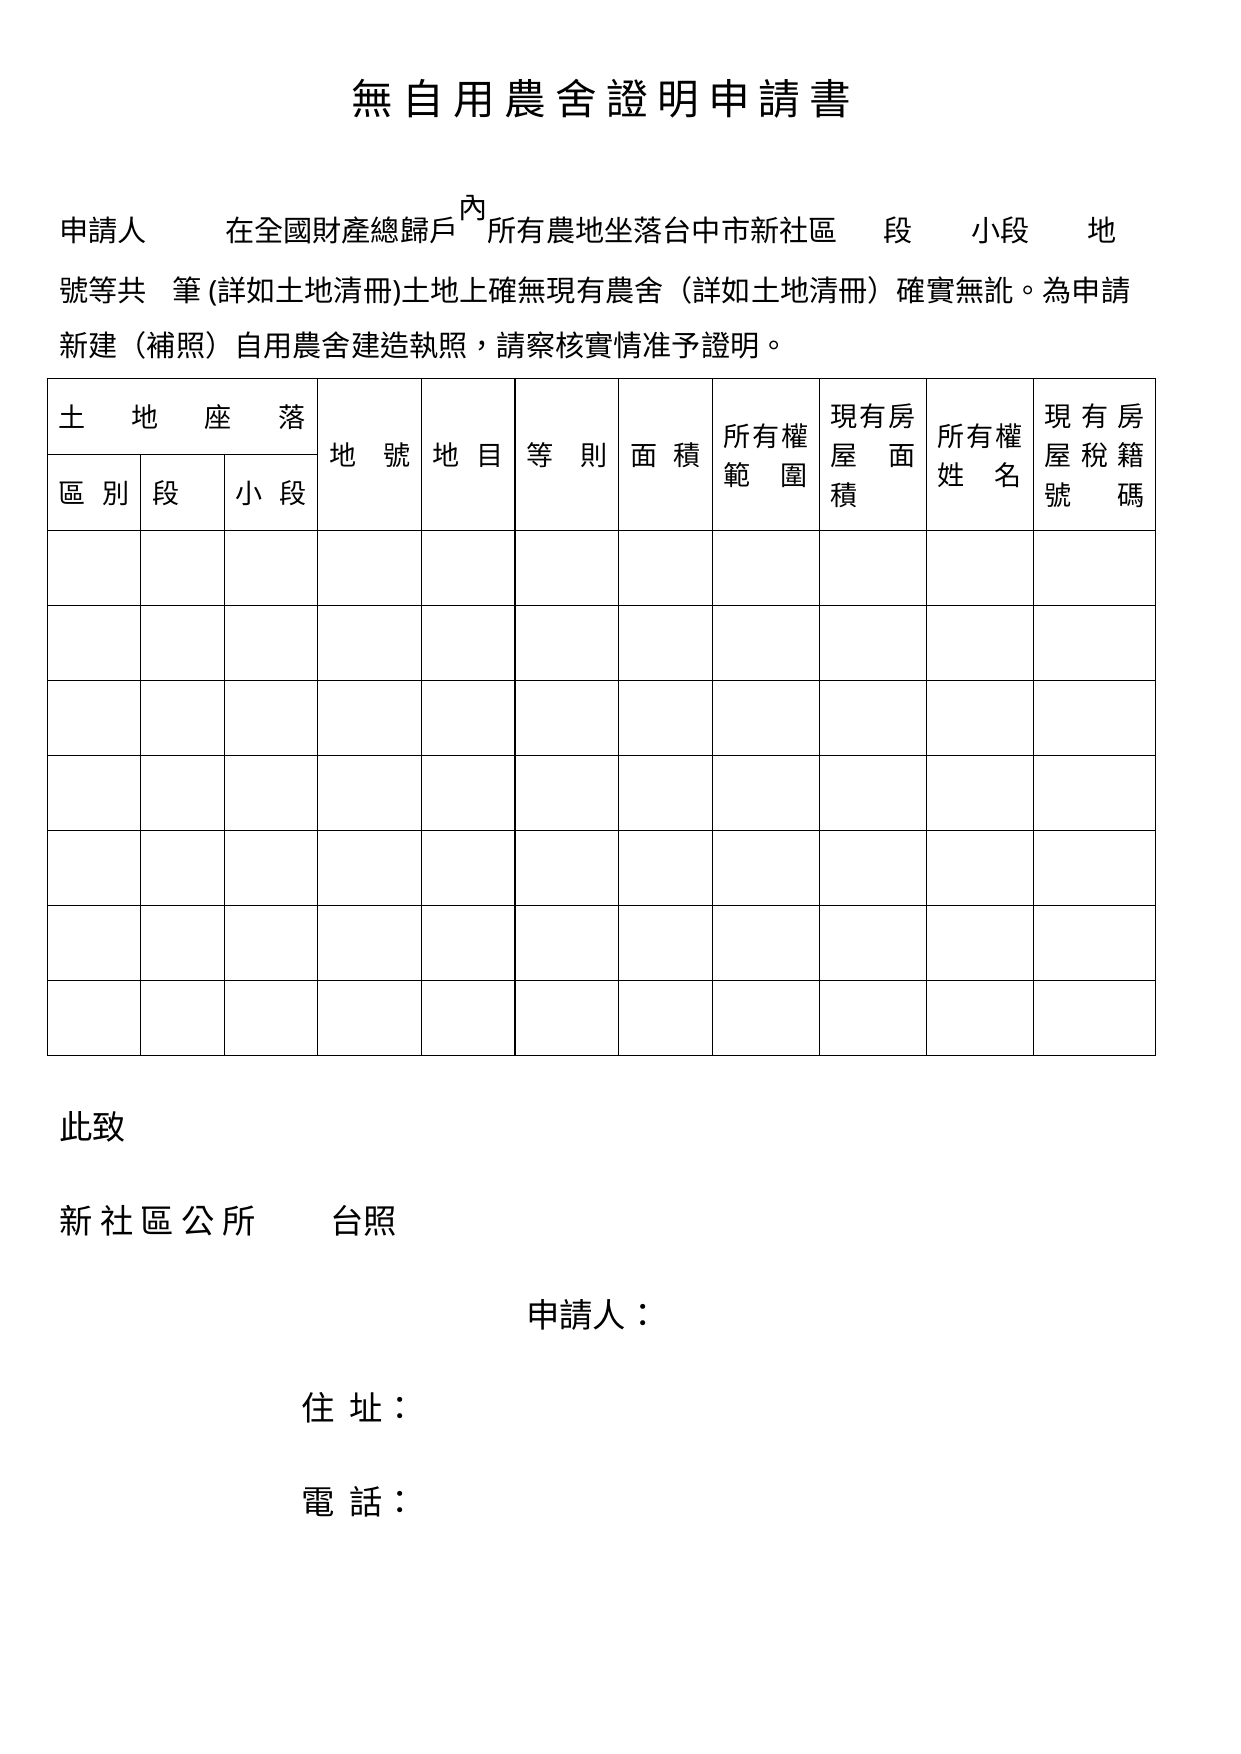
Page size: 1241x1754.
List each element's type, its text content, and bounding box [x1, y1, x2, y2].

text 電 話： [59, 1476, 1144, 1524]
table_cell [927, 906, 1033, 979]
table_cell [713, 831, 819, 904]
table_cell [422, 906, 514, 979]
table_cell [820, 981, 926, 1054]
table_cell [48, 531, 140, 604]
table_cell [619, 681, 712, 754]
table_cell 段 [141, 455, 224, 529]
table_cell 小段 [225, 455, 317, 529]
table_cell [225, 531, 317, 604]
text 申請人： [59, 1288, 1144, 1337]
table_cell [48, 756, 140, 829]
table_cell [927, 981, 1033, 1054]
table_cell [225, 831, 317, 904]
table_cell [422, 681, 514, 754]
table_cell [820, 756, 926, 829]
table_cell [516, 606, 618, 679]
table_cell [516, 681, 618, 754]
table_cell [318, 906, 421, 979]
table_cell [422, 981, 514, 1054]
table_cell [225, 756, 317, 829]
table_cell [1034, 681, 1155, 754]
table_cell [820, 606, 926, 679]
table_cell [318, 756, 421, 829]
table_header 土 地 座 落 [48, 379, 317, 453]
table_cell [619, 531, 712, 604]
table_header 所有權 範 圍 [713, 379, 819, 529]
table_cell [318, 606, 421, 679]
table_cell [318, 981, 421, 1054]
text 申請人 在全國財產總歸戶內所有農地坐落台中市新社區 段 小段 地號等共 筆 (詳如土地清冊)土地上確無現有農舍（詳如土地清冊）確實無訛。為申請新建（補照）自用農舍建造執照，請察核實情准予證明。 [59, 185, 1144, 365]
table_cell [927, 531, 1033, 604]
table_cell [713, 681, 819, 754]
table_cell [422, 531, 514, 604]
table_cell [318, 831, 421, 904]
table_header 面積 [619, 379, 712, 529]
table_cell [318, 681, 421, 754]
table_cell [225, 606, 317, 679]
table_cell [820, 681, 926, 754]
text 住 址： [59, 1382, 1144, 1430]
table_cell [422, 606, 514, 679]
table_cell [516, 831, 618, 904]
table_cell 區別 [48, 455, 140, 529]
table_cell [927, 831, 1033, 904]
table_cell [516, 906, 618, 979]
table_cell [619, 606, 712, 679]
table_cell [619, 906, 712, 979]
table_cell [1034, 906, 1155, 979]
table_cell [1034, 831, 1155, 904]
table_cell [141, 831, 224, 904]
table_cell [516, 981, 618, 1054]
table_cell [225, 681, 317, 754]
table_cell [713, 606, 819, 679]
table_cell [713, 981, 819, 1054]
table_cell [820, 906, 926, 979]
table_cell [422, 831, 514, 904]
table_cell [48, 681, 140, 754]
table_cell [927, 756, 1033, 829]
text 此致 [59, 1101, 1144, 1149]
table_cell [48, 906, 140, 979]
table_cell [516, 756, 618, 829]
table_cell [225, 981, 317, 1054]
table_cell [820, 831, 926, 904]
table_cell [927, 681, 1033, 754]
table_cell [516, 531, 618, 604]
table_cell [48, 606, 140, 679]
table_cell [141, 531, 224, 604]
table_cell [225, 906, 317, 979]
table_cell [1034, 606, 1155, 679]
table_header 所有權 姓 名 [927, 379, 1033, 529]
table_cell [1034, 981, 1155, 1054]
table_cell [48, 831, 140, 904]
table_cell [619, 981, 712, 1054]
table_cell [820, 531, 926, 604]
table_cell [713, 906, 819, 979]
text 無 自 用 農 舍 證 明 申 請 書 [59, 58, 1144, 133]
table_cell [713, 531, 819, 604]
table_header 地目 [422, 379, 514, 529]
table_cell [1034, 531, 1155, 604]
table_cell [619, 831, 712, 904]
table_cell [318, 531, 421, 604]
table_cell [927, 606, 1033, 679]
table_header 現有房屋稅籍 號 碼 [1034, 379, 1155, 529]
table_header 等則 [516, 379, 618, 529]
table_header 地號 [318, 379, 421, 529]
table_header 現有房屋面 積 [820, 379, 926, 529]
table_cell [141, 756, 224, 829]
table_cell [141, 681, 224, 754]
table_cell [48, 981, 140, 1054]
table_cell [619, 756, 712, 829]
table_cell [141, 981, 224, 1054]
table_cell [141, 606, 224, 679]
table_cell [713, 756, 819, 829]
table_cell [422, 756, 514, 829]
text 新 社 區 公 所 台照 [59, 1195, 1144, 1243]
table_cell [1034, 756, 1155, 829]
table_cell [141, 906, 224, 979]
